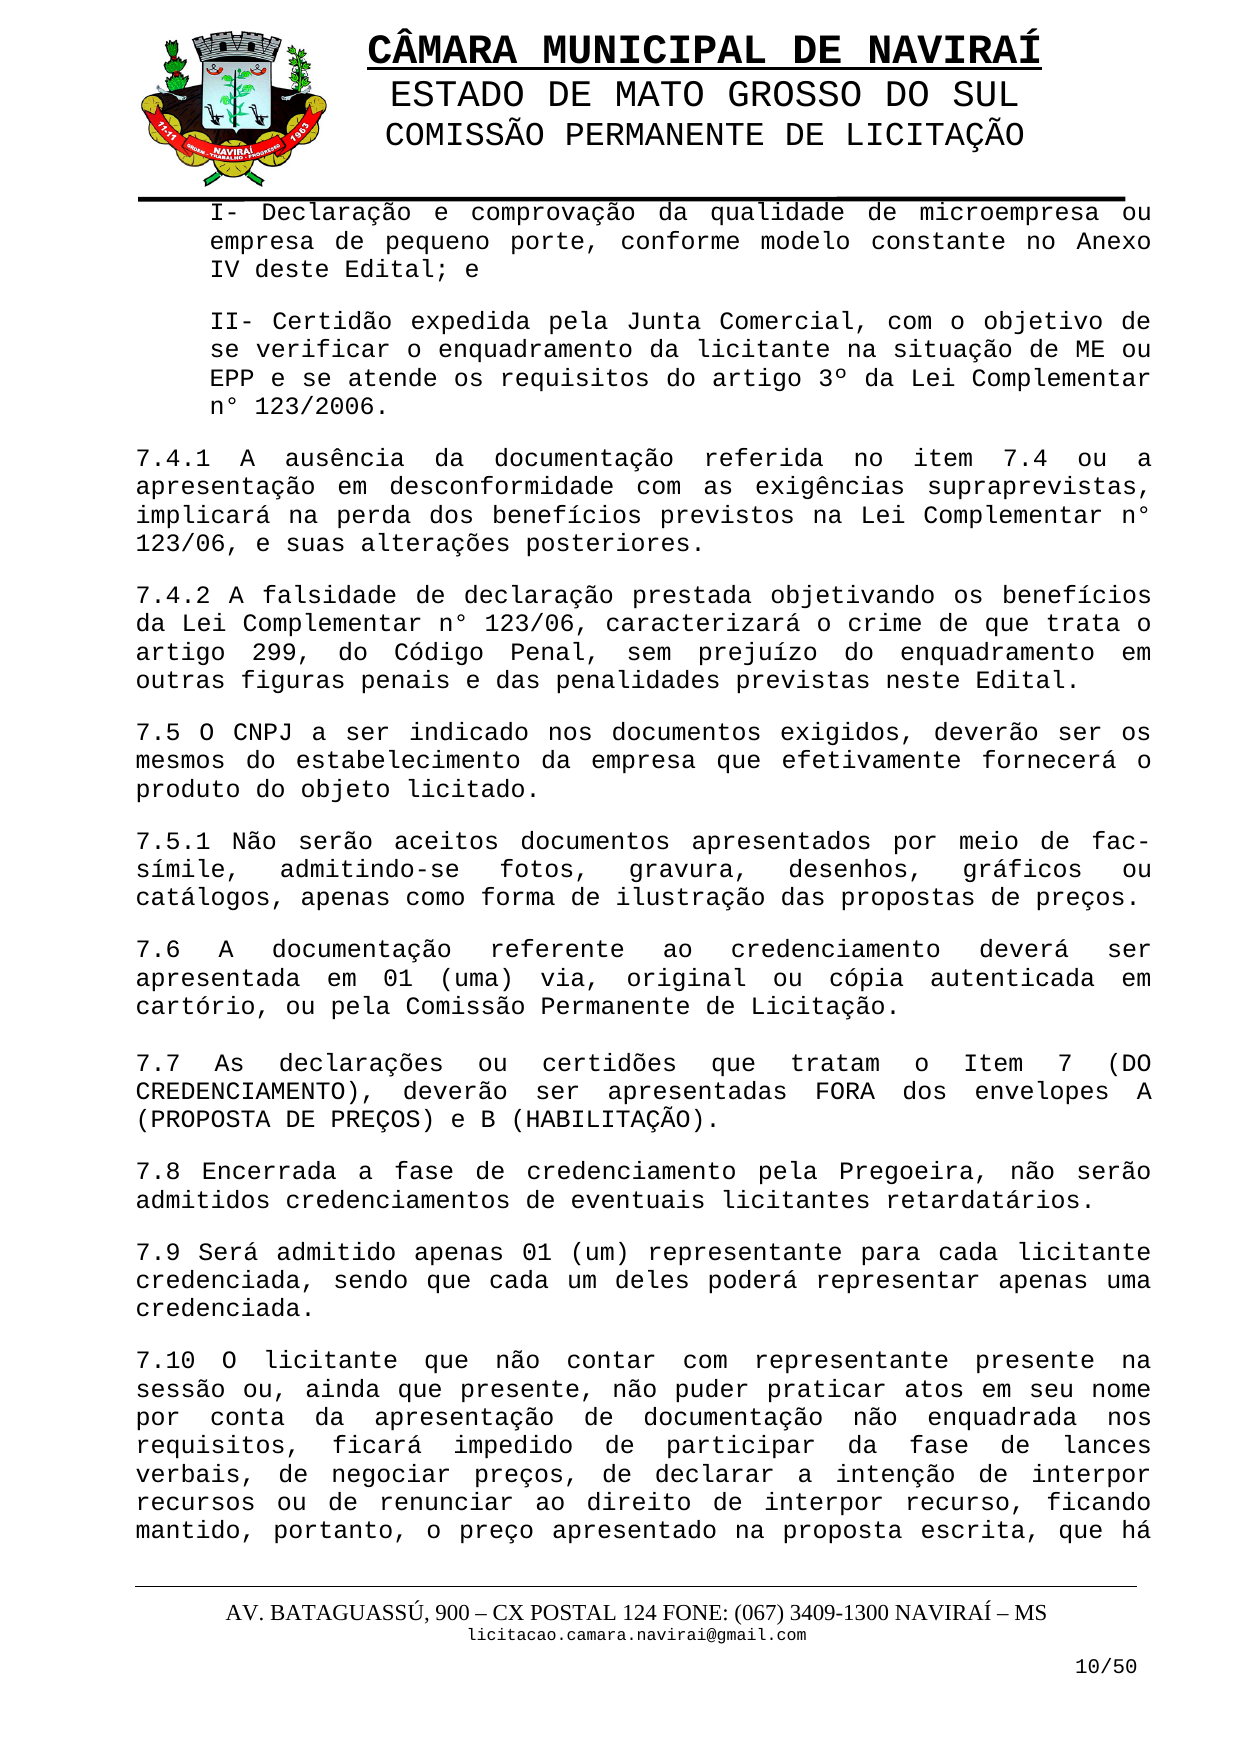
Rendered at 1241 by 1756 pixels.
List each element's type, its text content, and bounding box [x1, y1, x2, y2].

text 7.8 Encerrada a fase de credenciamento pela Pregoeira, não serão admitidos credenciamentos de eventuais licitantes retardatários. [135, 1159, 1152, 1216]
text 7.7 As declarações ou certidões que tratam o Item 7 (DO CREDENCIAMENTO), deverão ser apresentadas FORA dos envelopes A (PROPOSTA DE PREÇOS) e B (HABILITAÇÃO). [135, 1050, 1152, 1135]
text II- Certidão expedida pela Junta Comercial, com o objetivo de se verificar o enquadramento da licitante na situação de ME ou EPP e se atende os requisitos do artigo 3º da Lei Complementar n° 123/2006. [209, 309, 1152, 422]
text 7.6 A documentação referente ao credenciamento deverá ser apresentada em 01 (uma) via, original ou cópia autenticada em cartório, ou pela Comissão Permanente de Licitação. [135, 937, 1152, 1022]
text 7.4.1 A ausência da documentação referida no item 7.4 ou a apresentação em desconformidade com as exigências supraprevistas, implicará na perda dos benefícios previstos na Lei Complementar n° 123/06, e suas alterações posteriores. [135, 446, 1152, 559]
text 7.9 Será admitido apenas 01 (um) representante para cada licitante credenciada, sendo que cada um deles poderá representar apenas uma credenciada. [135, 1239, 1152, 1324]
text 7.5 O CNPJ a ser indicado nos documentos exigidos, deverão ser os mesmos do estabelecimento da empresa que efetivamente fornecerá o produto do objeto licitado. [135, 719, 1152, 804]
text 7.5.1 Não serão aceitos documentos apresentados por meio de fac-símile, admitindo-se fotos, gravura, desenhos, gráficos ou catálogos, apenas como forma de ilustração das propostas de preços. [135, 828, 1152, 913]
text 7.10 O licitante que não contar com representante presente na sessão ou, ainda que presente, não puder praticar atos em seu nome por conta da apresentação de documentação não enquadrada nos requisitos, ficará impedido de participar da fase de lances verbais, de negociar preços, de declarar a intenção de interpor recursos ou de renunciar ao direito de interpor recurso, ficando mantido, portanto, o preço apresentado na proposta escrita, que há [135, 1348, 1152, 1546]
text I- Declaração e comprovação da qualidade de microempresa ou empresa de pequeno porte, conforme modelo constante no Anexo IV deste Edital; e [209, 200, 1152, 285]
text 7.4.2 A falsidade de declaração prestada objetivando os benefícios da Lei Complementar n° 123/06, caracterizará o crime de que trata o artigo 299, do Código Penal, sem prejuízo do enquadramento em outras figuras penais e das penalidades previstas neste Edital. [135, 583, 1152, 696]
